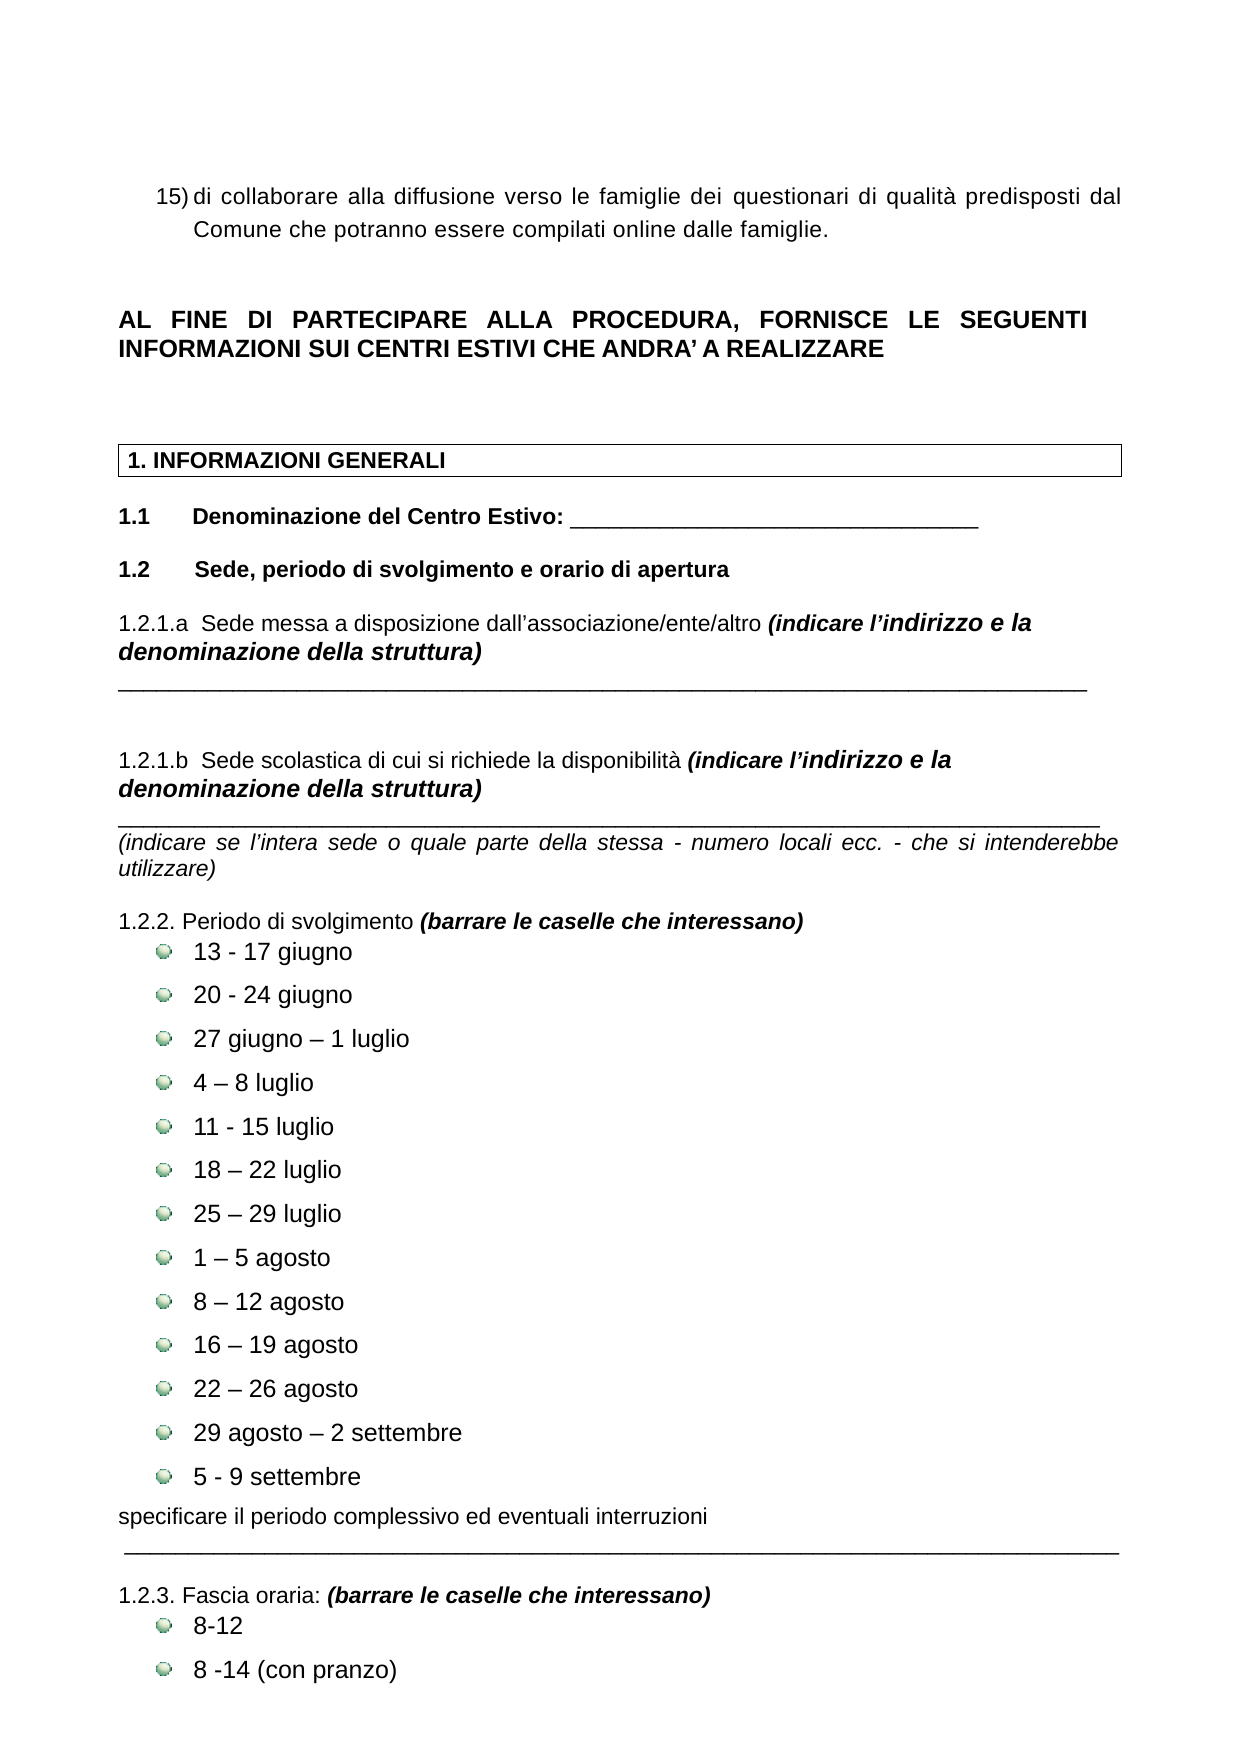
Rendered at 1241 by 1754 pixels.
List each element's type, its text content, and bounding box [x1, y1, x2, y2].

list di collaborare alla diffusione verso le famiglie dei questionari di qualità predisposti dal Comune che potranno essere compilati online dalle famiglie. [156, 179, 1122, 244]
picture [156, 1163, 172, 1177]
picture [156, 1250, 172, 1265]
text 1.2 Sede, periodo di svolgimento e orario di apertura [118, 556, 1122, 582]
list 29 agosto – 2 settembre [156, 1416, 1122, 1447]
list 8-12 [156, 1608, 1122, 1640]
text specificare il periodo complessivo ed eventuali interruzioni [118, 1503, 1122, 1529]
picture [156, 1618, 172, 1633]
text 1.2.3. Fascia oraria: (barrare le caselle che interessano) [118, 1582, 1122, 1608]
list 25 – 29 luglio [156, 1197, 1122, 1228]
picture [156, 988, 172, 1002]
list 5 - 9 settembre [156, 1459, 1122, 1491]
text 1.2.1.b Sede scolastica di cui si richiede la disponibilità (indicare l’indirizzo e la denominazione della struttura) [118, 745, 1122, 802]
text 1. INFORMAZIONI GENERALI [119, 445, 1121, 476]
list 18 – 22 luglio [156, 1153, 1122, 1184]
list 27 giugno – 1 luglio [156, 1022, 1122, 1053]
list 8 – 12 agosto [156, 1284, 1122, 1316]
picture [156, 1075, 172, 1090]
picture [156, 1338, 172, 1352]
picture [156, 1206, 172, 1221]
list 20 - 24 giugno [156, 978, 1122, 1009]
picture [156, 1469, 172, 1484]
text 1.1 Denominazione del Centro Estivo: ________________________________ [118, 503, 1122, 529]
list 11 - 15 luglio [156, 1109, 1122, 1141]
picture [156, 1119, 172, 1134]
list 1 – 5 agosto [156, 1241, 1122, 1272]
picture [156, 1294, 172, 1309]
list 8 -14 (con pranzo) [156, 1652, 1122, 1683]
picture [156, 1031, 172, 1046]
text (indicare se l’intera sede o quale parte della stessa - numero locali ecc. - che si intenderebbe utilizzare) [118, 829, 1122, 882]
text 1.2.2. Periodo di svolgimento (barrare le caselle che interessano) [118, 908, 1122, 934]
list 16 – 19 agosto [156, 1328, 1122, 1359]
picture [156, 1662, 172, 1676]
list AL FINE DI PARTECIPARE ALLA PROCEDURA, FORNISCE LE SEGUENTI INFORMAZIONI SUI CENTRI ESTIVI CHE ANDRA’ A REALIZZARE [118, 305, 1088, 363]
picture [156, 944, 172, 959]
picture [156, 1425, 172, 1440]
list 13 - 17 giugno [156, 934, 1122, 966]
picture [156, 1381, 172, 1396]
text 1.2.1.a Sede messa a disposizione dall’associazione/ente/altro (indicare l’indirizzo e la denominazione della struttura) ____________________________________________________________________________ [118, 608, 1122, 692]
text _____________________________________________________________________________ [118, 802, 1122, 829]
list 22 – 26 agosto [156, 1372, 1122, 1403]
text ______________________________________________________________________________ [118, 1529, 1122, 1556]
list 4 – 8 luglio [156, 1066, 1122, 1097]
